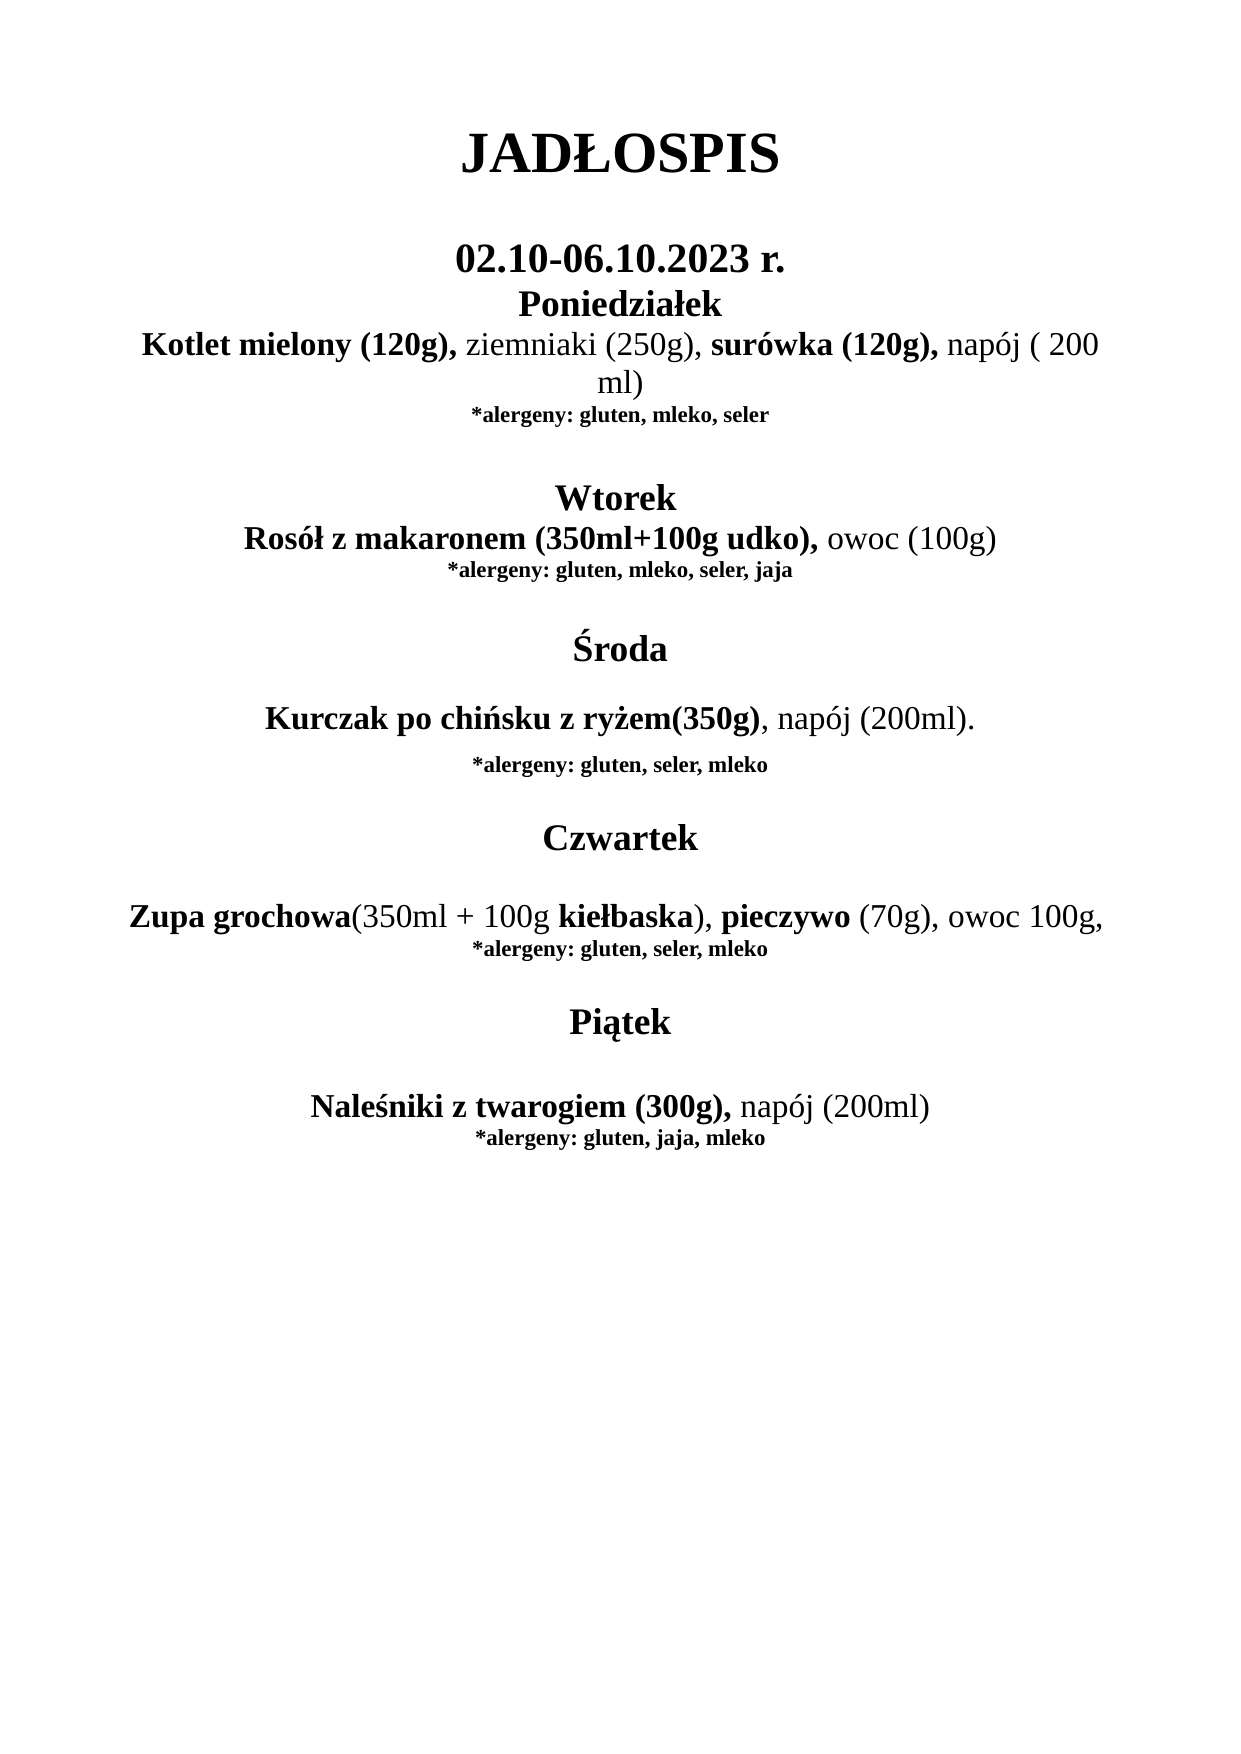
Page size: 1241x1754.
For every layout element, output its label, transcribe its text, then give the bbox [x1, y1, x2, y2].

text Kotlet mielony (120g), ziemniaki (250g), surówka (120g), napój ( 200 ml) [118, 324, 1122, 401]
text Wtorek [118, 475, 1122, 518]
text Poniedziałek [118, 281, 1122, 324]
text *alergeny: gluten, mleko, seler, jaja [118, 557, 1122, 583]
text *alergeny: gluten, jaja, mleko [118, 1124, 1122, 1151]
text Naleśniki z twarogiem (300g), napój (200ml) [118, 1086, 1122, 1124]
text Zupa grochowa(350ml + 100g kiełbaska), pieczywo (70g), owoc 100g, [118, 897, 1122, 935]
text Rosół z makaronem (350ml+100g udko), owoc (100g) [118, 518, 1122, 557]
text *alergeny: gluten, seler, mleko [118, 751, 1122, 777]
text Czwartek [118, 815, 1122, 858]
text Kurczak po chińsku z ryżem(350g), napój (200ml). [118, 698, 1122, 736]
text *alergeny: gluten, mleko, seler [118, 401, 1122, 427]
text 02.10-06.10.2023 r. [118, 233, 1122, 281]
text Piątek [118, 1000, 1122, 1043]
text *alergeny: gluten, seler, mleko [118, 935, 1122, 961]
text JADŁOSPIS [118, 118, 1122, 185]
text Środa [118, 626, 1122, 669]
